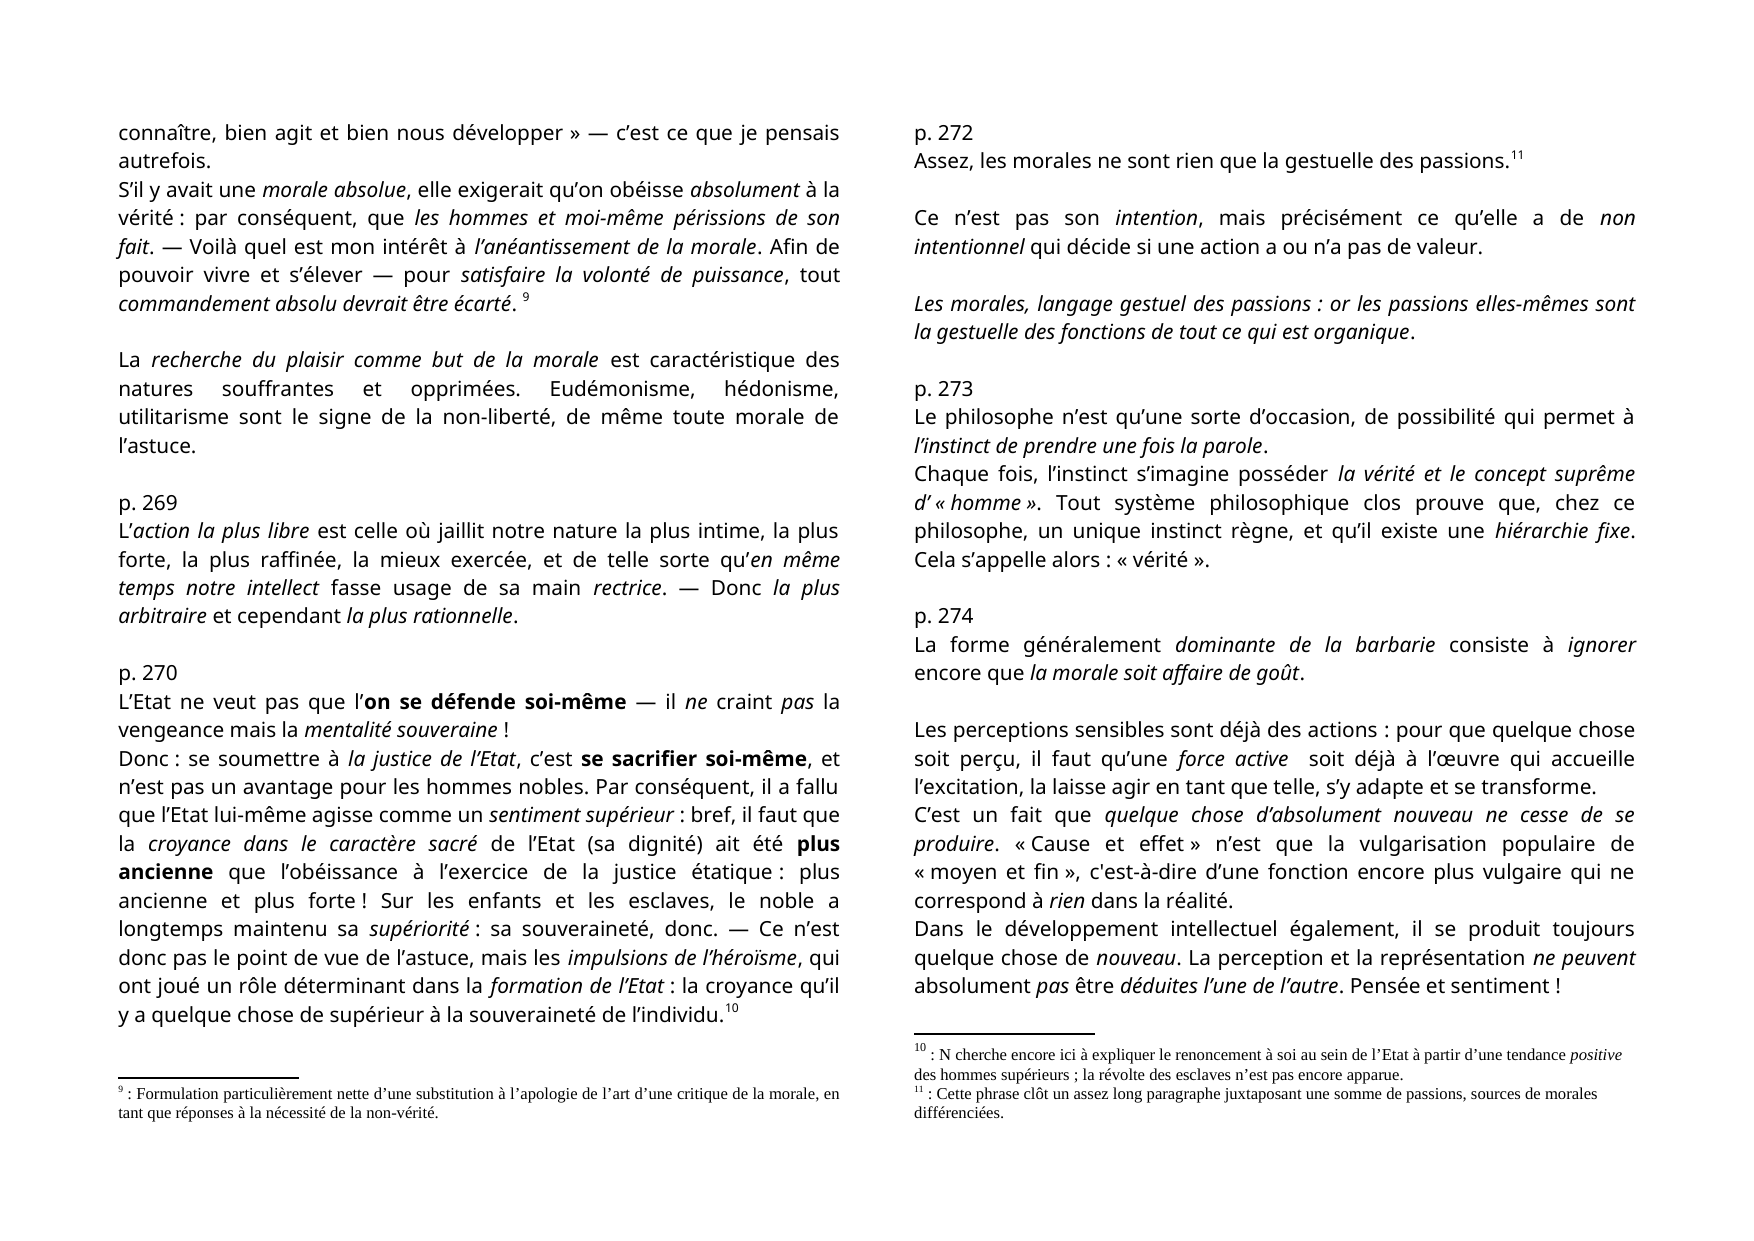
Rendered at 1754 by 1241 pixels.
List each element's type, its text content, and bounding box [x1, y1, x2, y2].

text L’action la plus libre est celle où jaillit notre nature la plus intime, la plus forte, la plus raffinée, la mieux exercée, et de telle sorte qu’en même temps notre intellect fasse usage de sa main rectrice. — Donc la plus arbitraire et cependant la plus rationnelle. [118, 516, 840, 630]
text Chaque fois, l’instinct s’imagine posséder la vérité et le concept suprême d’ « homme ». Tout système philosophique clos prouve que, chez ce philosophe, un unique instinct règne, et qu’il existe une hiérarchie fixe. Cela s’appelle alors : « vérité ». [914, 459, 1636, 573]
text S’il y avait une morale absolue, elle exigerait qu’on obéisse absolument à la vérité : par conséquent, que les hommes et moi-même périssions de son fait. — Voilà quel est mon intérêt à l’anéantissement de la morale. Afin de pouvoir vivre et s’élever — pour satisfaire la volonté de puissance, tout commandement absolu devrait être écarté. [118, 175, 840, 317]
text p. 270 [118, 658, 840, 687]
text Le philosophe n’est qu’une sorte d’occasion, de possibilité qui permet à l’instinct de prendre une fois la parole. [914, 402, 1636, 459]
text Dans le développement intellectuel également, il se produit toujours quelque chose de nouveau. La perception et la représentation ne peuvent absolument pas être déduites l’une de l’autre. Pensée et sentiment ! [914, 914, 1636, 1000]
text La forme généralement dominante de la barbarie consiste à ignorer encore que la morale soit affaire de goût. [914, 630, 1636, 687]
text p. 273 [914, 374, 1636, 402]
text Ce n’est pas son intention, mais précisément ce qu’elle a de non intentionnel qui décide si une action a ou n’a pas de valeur. [914, 203, 1636, 260]
text C’est un fait que quelque chose d’absolument nouveau ne cesse de se produire. « Cause et effet » n’est que la vulgarisation populaire de « moyen et fin », c'est-à-dire d’une fonction encore plus vulgaire qui ne correspond à rien dans la réalité. [914, 801, 1636, 914]
text p. 272 [914, 118, 1636, 147]
text : Formulation particulièrement nette d’une substitution à l’apologie de l’art d’une critique de la morale, en tant que réponses à la nécessité de la non-vérité. [118, 1084, 840, 1122]
text p. 274 [914, 602, 1636, 630]
text Les perceptions sensibles sont déjà des actions : pour que quelque chose soit perçu, il faut qu’une force active soit déjà à l’œuvre qui accueille l’excitation, la laisse agir en tant que telle, s’y adapte et se transforme. [914, 715, 1636, 801]
text L’Etat ne veut pas que l’on se défende soi-même — il ne craint pas la vengeance mais la mentalité souveraine ! [118, 687, 840, 744]
text Donc : se soumettre à la justice de l’Etat, c’est se sacrifier soi-même, et n’est pas un avantage pour les hommes nobles. Par conséquent, il a fallu que l’Etat lui-même agisse comme un sentiment supérieur : bref, il faut que la croyance dans le caractère sacré de l’Etat (sa dignité) ait été plus ancienne que l’obéissance à l’exercice de la justice étatique : plus ancienne et plus forte ! Sur les enfants et les esclaves, le noble a longtemps maintenu sa supériorité : sa souveraineté, donc. — Ce n’est donc pas le point de vue de l’astuce, mais les impulsions de l’héroïsme, qui ont joué un rôle déterminant dans la formation de l’Etat : la croyance qu’il y a quelque chose de supérieur à la souveraineté de l’individu. [118, 744, 840, 1028]
text Les morales, langage gestuel des passions : or les passions elles-mêmes sont la gestuelle des fonctions de tout ce qui est organique. [914, 289, 1636, 346]
text : N cherche encore ici à expliquer le renoncement à soi au sein de l’Etat à partir d’une tendance positive des hommes supérieurs ; la révolte des esclaves n’est pas encore apparue. [914, 1041, 1636, 1084]
text connaître, bien agit et bien nous développer » — c’est ce que je pensais autrefois. [118, 118, 840, 175]
text p. 269 [118, 488, 840, 516]
text : Cette phrase clôt un assez long paragraphe juxtaposant une somme de passions, sources de morales différenciées. [914, 1084, 1636, 1122]
text La recherche du plaisir comme but de la morale est caractéristique des natures souffrantes et opprimées. Eudémonisme, hédonisme, utilitarisme sont le signe de la non-liberté, de même toute morale de l’astuce. [118, 346, 840, 459]
text Assez, les morales ne sont rien que la gestuelle des passions. [914, 147, 1636, 175]
